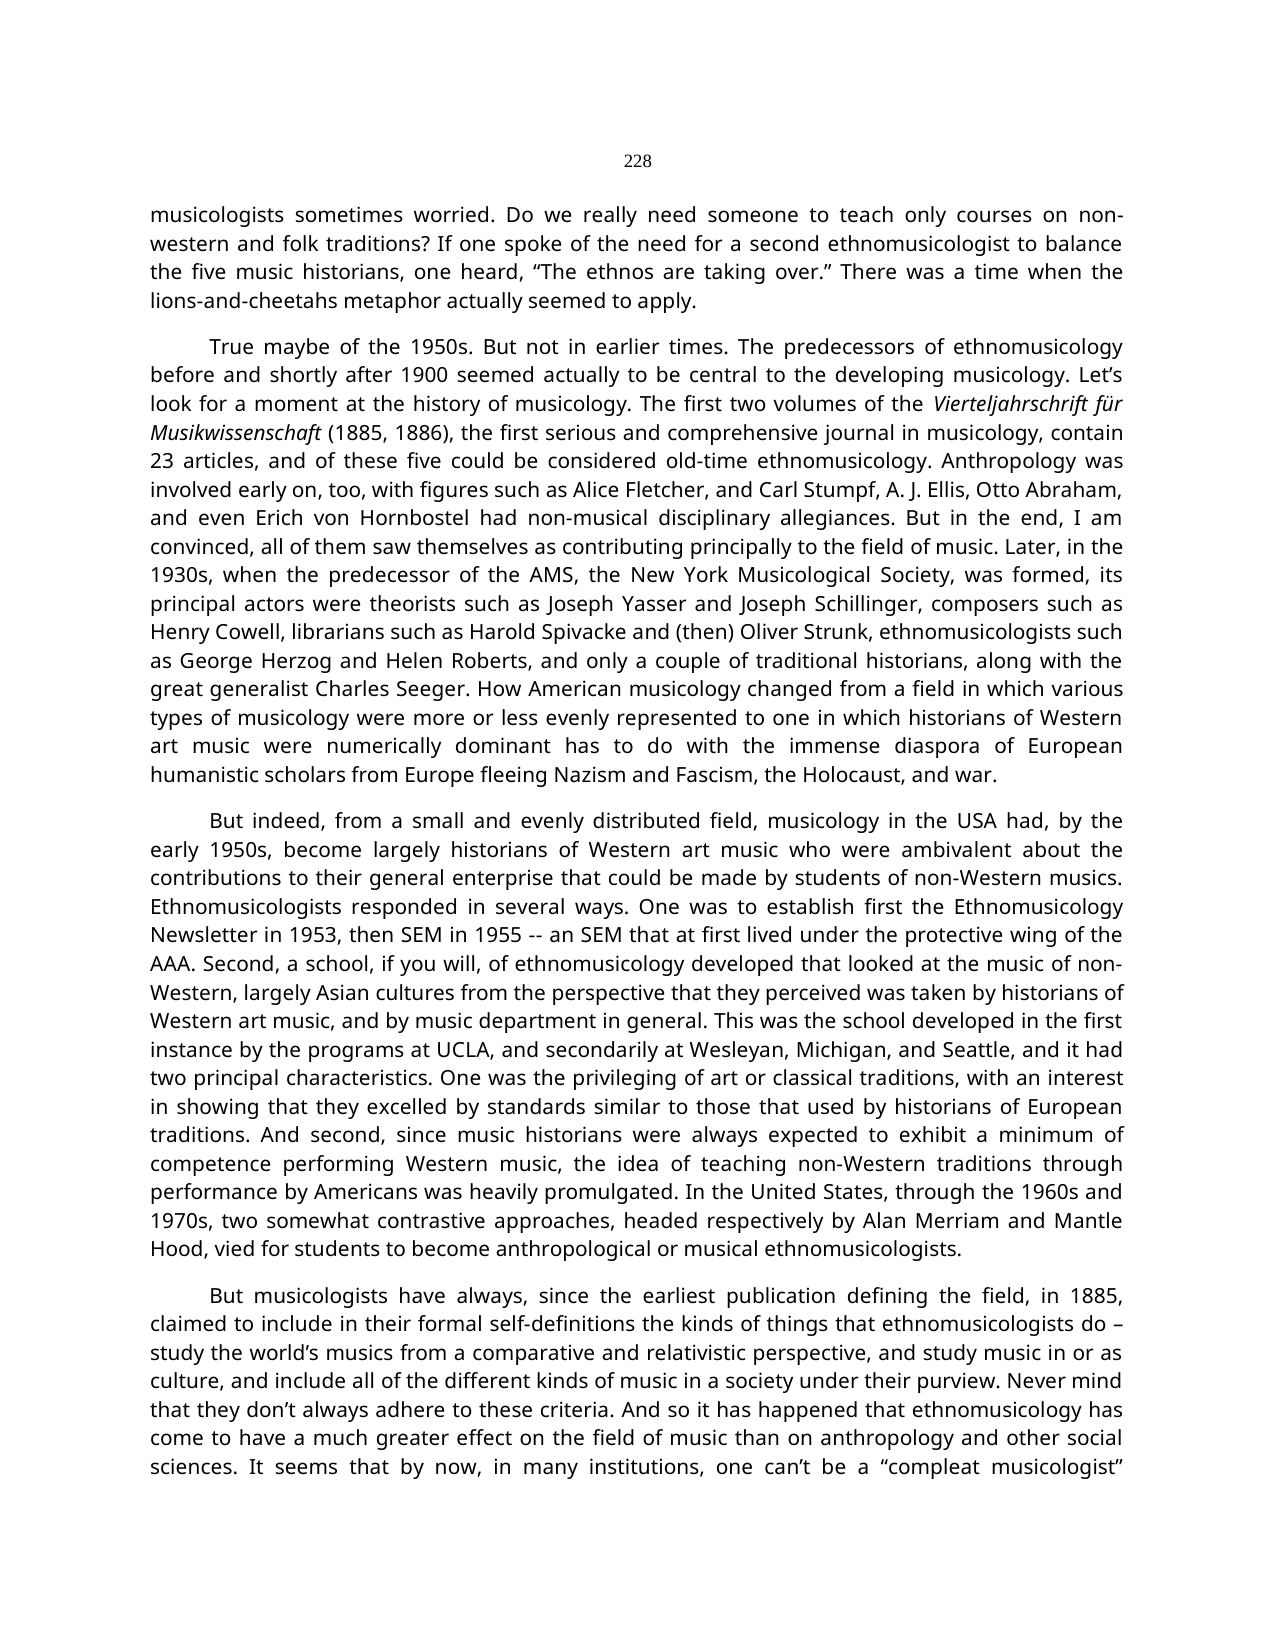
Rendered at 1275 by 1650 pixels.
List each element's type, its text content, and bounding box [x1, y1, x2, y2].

text But musicologists have always, since the earliest publication defining the field, in 1885, claimed to include in their formal self-definitions the kinds of things that ethnomusicologists do – study the world’s musics from a comparative and relativistic perspective, and study music in or as culture, and include all of the different kinds of music in a society under their purview. Never mind that they don’t always adhere to these criteria. And so it has happened that ethnomusicology has come to have a much greater effect on the field of music than on anthropology and other social sciences. It seems that by now, in many institutions, one can’t be a “compleat musicologist” [150, 1281, 1125, 1480]
text But indeed, from a small and evenly distributed field, musicology in the USA had, by the early 1950s, become largely historians of Western art music who were ambivalent about the contributions to their general enterprise that could be made by students of non-Western musics. Ethnomusicologists responded in several ways. One was to establish first the Ethnomusicology Newsletter in 1953, then SEM in 1955 -- an SEM that at first lived under the protective wing of the AAA. Second, a school, if you will, of ethnomusicology developed that looked at the music of non-Western, largely Asian cultures from the perspective that they perceived was taken by historians of Western art music, and by music department in general. This was the school developed in the first instance by the programs at UCLA, and secondarily at Wesleyan, Michigan, and Seattle, and it had two principal characteristics. One was the privileging of art or classical traditions, with an interest in showing that they excelled by standards similar to those that used by historians of European traditions. And second, since music historians were always expected to exhibit a minimum of competence performing Western music, the idea of teaching non-Western traditions through performance by Americans was heavily promulgated. In the United States, through the 1960s and 1970s, two somewhat contrastive approaches, headed respectively by Alan Merriam and Mantle Hood, vied for students to become anthropological or musical ethnomusicologists. [150, 806, 1125, 1263]
text True maybe of the 1950s. But not in earlier times. The predecessors of ethnomusicology before and shortly after 1900 seemed actually to be central to the developing musicology. Let’s look for a moment at the history of musicology. The first two volumes of the Vierteljahrschrift für Musikwissenschaft (1885, 1886), the first serious and comprehensive journal in musicology, contain 23 articles, and of these five could be considered old-time ethnomusicology. Anthropology was involved early on, too, with figures such as Alice Fletcher, and Carl Stumpf, A. J. Ellis, Otto Abraham, and even Erich von Hornbostel had non-musical disciplinary allegiances. But in the end, I am convinced, all of them saw themselves as contributing principally to the field of music. Later, in the 1930s, when the predecessor of the AMS, the New York Musicological Society, was formed, its principal actors were theorists such as Joseph Yasser and Joseph Schillinger, composers such as Henry Cowell, librarians such as Harold Spivacke and (then) Oliver Strunk, ethnomusicologists such as George Herzog and Helen Roberts, and only a couple of traditional historians, along with the great generalist Charles Seeger. How American musicology changed from a field in which various types of musicology were more or less evenly represented to one in which historians of Western art music were numerically dominant has to do with the immense diaspora of European humanistic scholars from Europe fleeing Nazism and Fascism, the Holocaust, and war. [150, 332, 1125, 788]
text musicologists sometimes worried. Do we really need someone to teach only courses on non-western and folk traditions? If one spoke of the need for a second ethnomusicologist to balance the five music historians, one heard, “The ethnos are taking over.” There was a time when the lions-and-cheetahs metaphor actually seemed to apply. [150, 200, 1125, 314]
